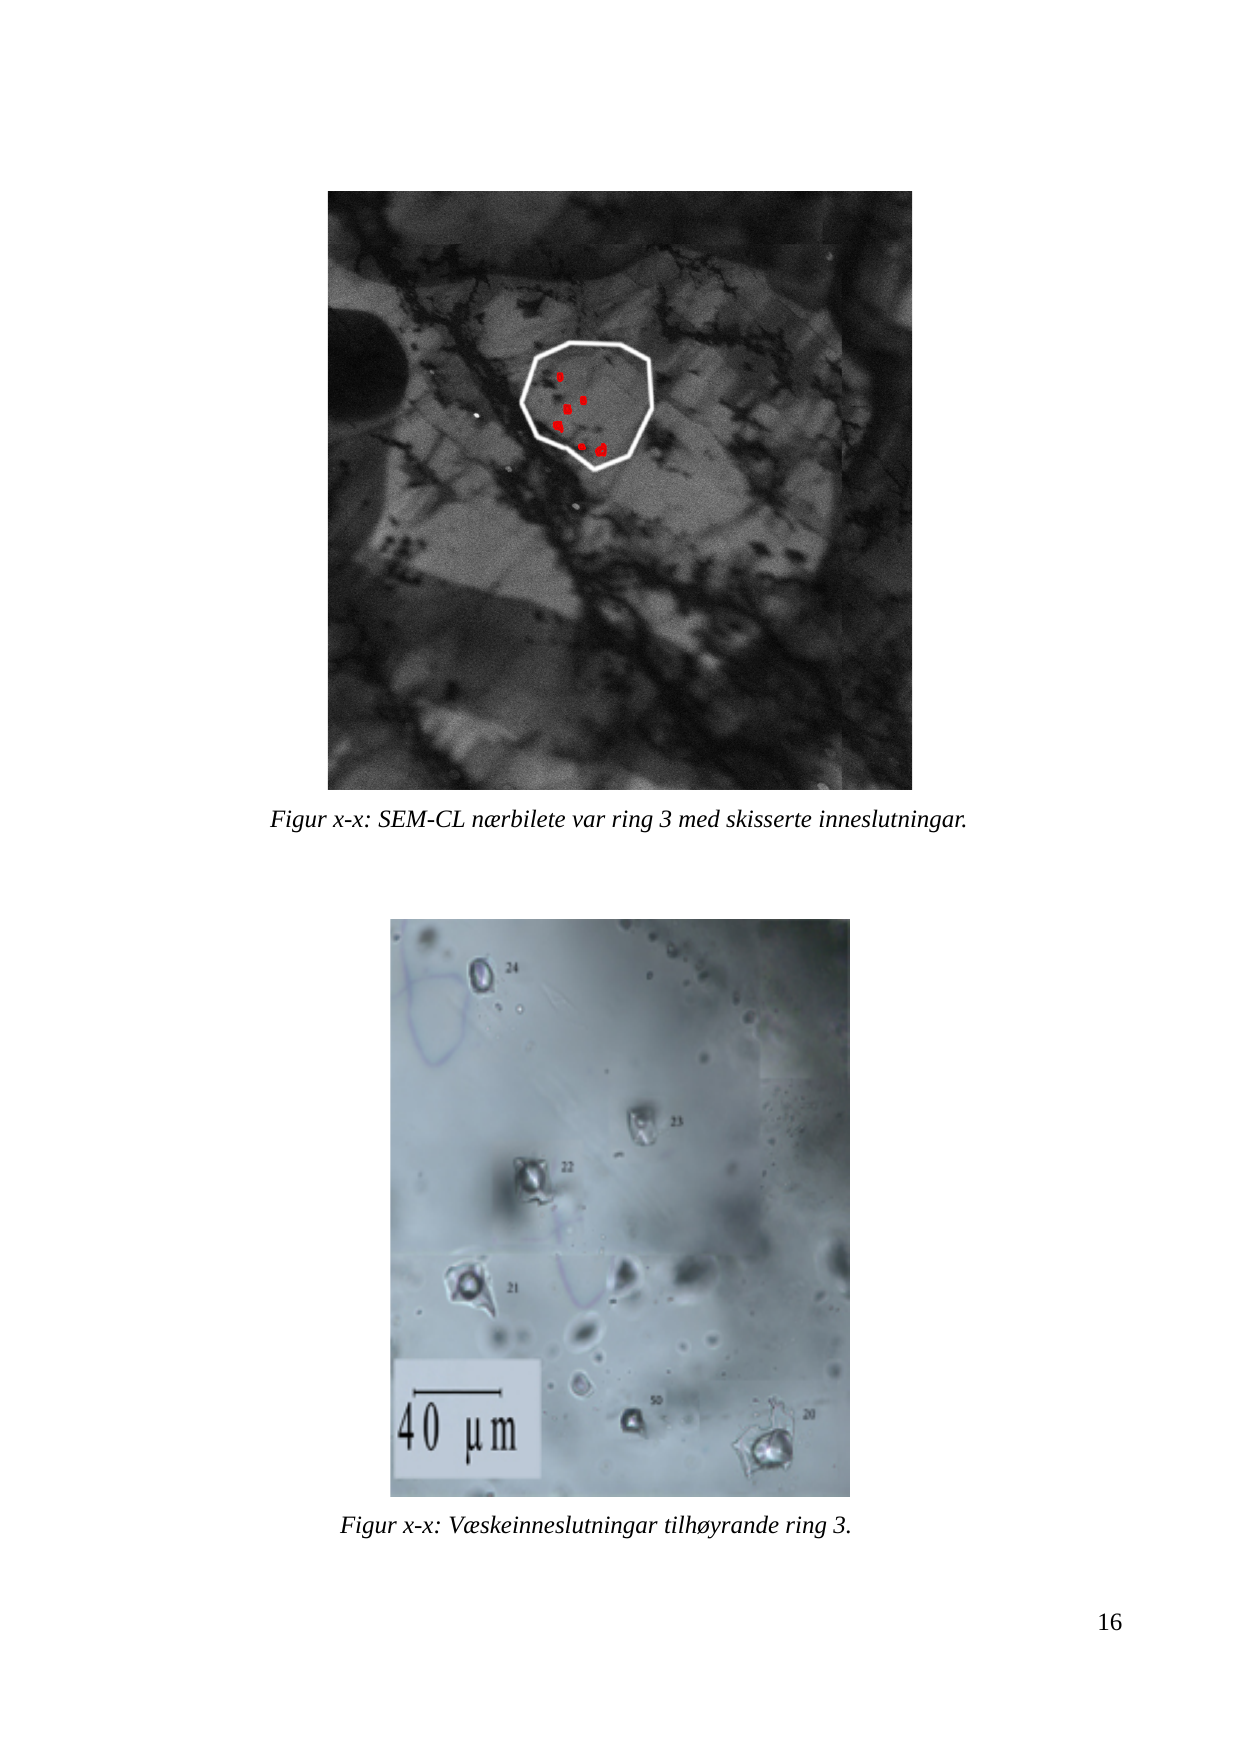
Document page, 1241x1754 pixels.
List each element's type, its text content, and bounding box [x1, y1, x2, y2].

picture [327, 191, 913, 790]
text Figur x-x: SEM-CL nærbilete var ring 3 med skisserte inneslutningar. [245, 191, 994, 833]
picture [390, 919, 850, 1497]
text Figur x-x: Væskeinneslutningar tilhøyrande ring 3. [340, 919, 900, 1539]
